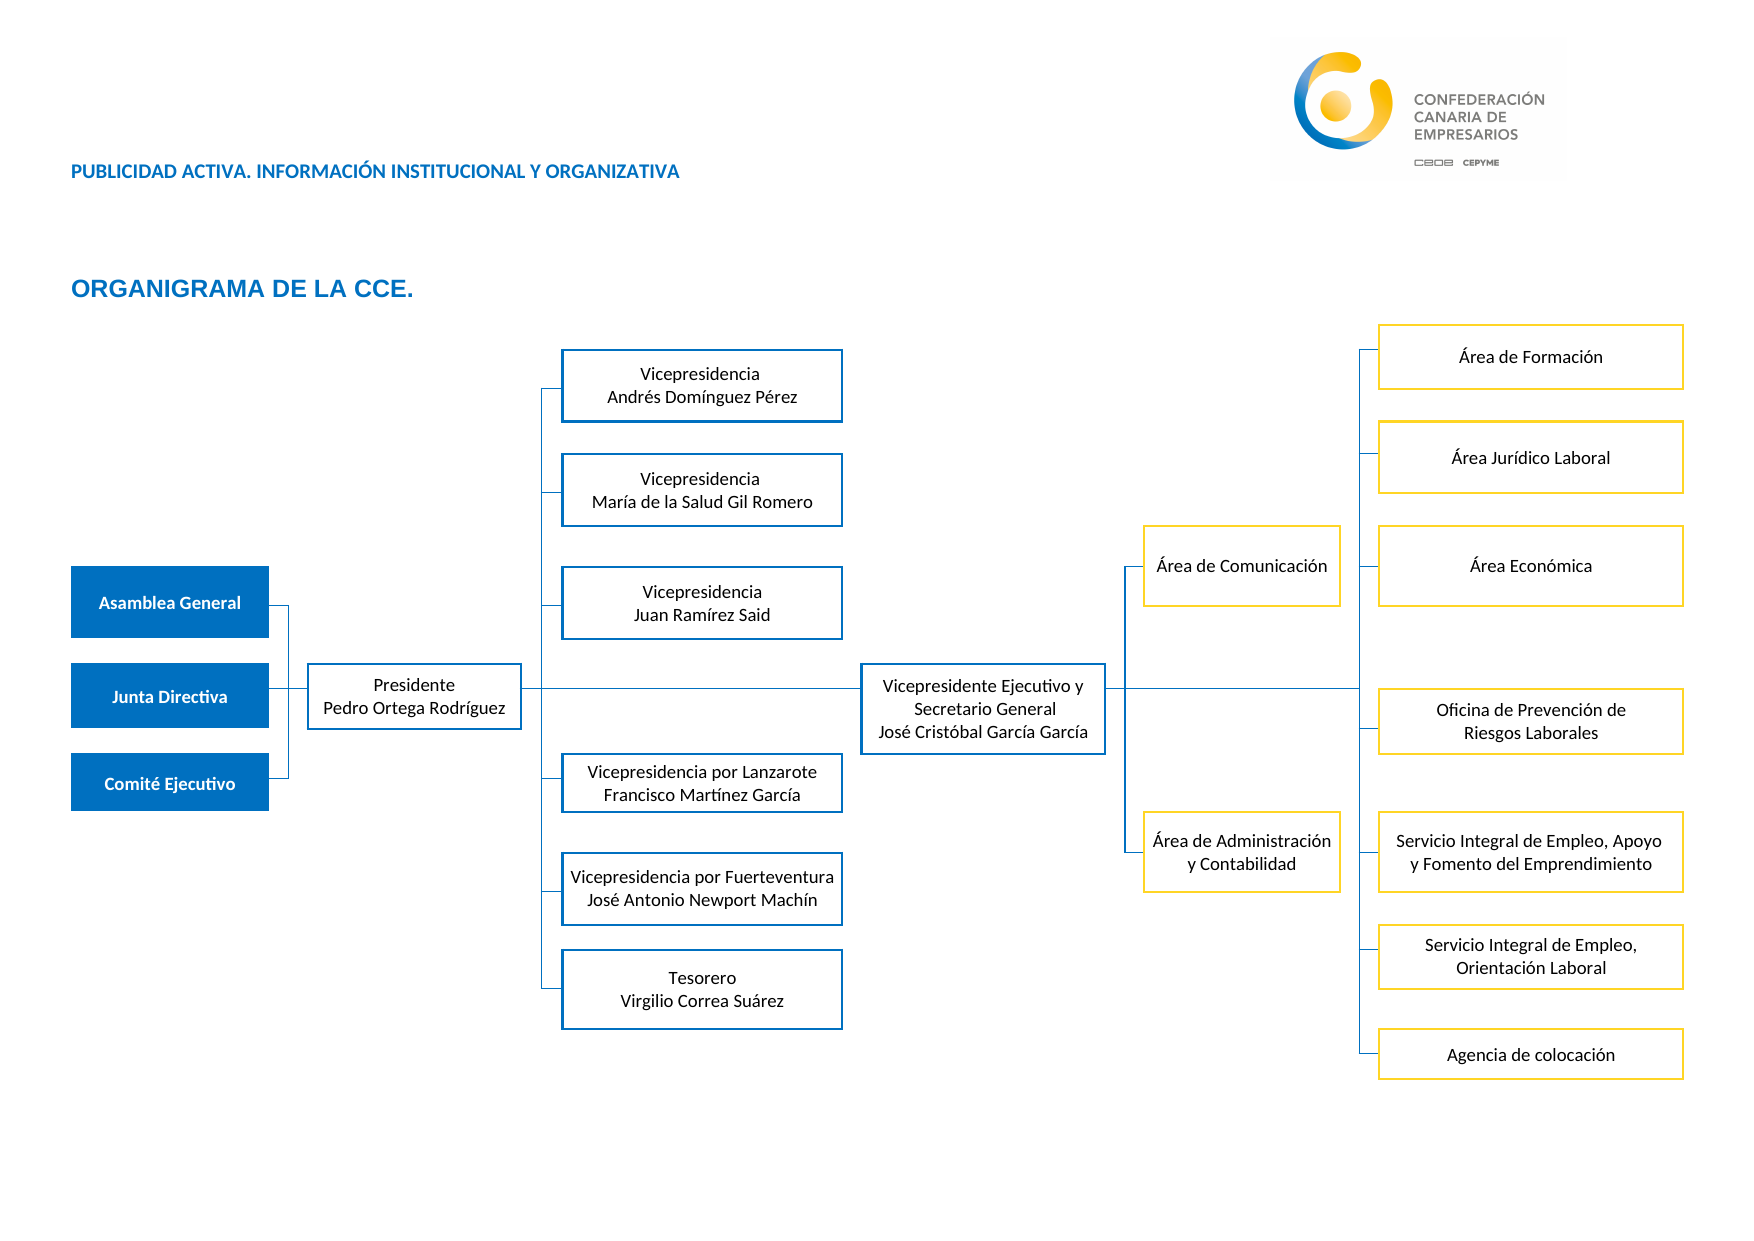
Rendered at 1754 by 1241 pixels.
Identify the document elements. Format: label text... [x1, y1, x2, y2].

table_cell [521, 566, 541, 605]
table_cell [1125, 924, 1144, 948]
table_cell [269, 492, 288, 525]
table_cell Comité Ejecutivo [71, 753, 269, 811]
table_cell [842, 728, 860, 753]
table_cell [269, 349, 288, 388]
table_cell [1360, 853, 1378, 891]
table_cell [1360, 778, 1379, 811]
table_cell [521, 453, 541, 492]
table_cell [521, 988, 541, 1028]
table_cell Vicepresidencia Andrés Domínguez Pérez [564, 351, 841, 420]
table_cell [1125, 988, 1144, 1028]
table_cell [1379, 990, 1683, 1028]
table_cell [308, 852, 521, 891]
table_cell [308, 811, 521, 852]
table_cell [843, 349, 861, 388]
table_header [1105, 324, 1125, 348]
table_cell [1125, 420, 1144, 453]
table_cell [1379, 390, 1683, 420]
table_header [1125, 324, 1144, 348]
table_cell [1144, 1053, 1339, 1078]
table_cell Vicepresidencia María de la Salud Gil Romero [564, 455, 841, 525]
table_cell [861, 492, 1105, 525]
table_cell [842, 924, 861, 948]
table_cell [1340, 388, 1359, 420]
table_cell [542, 753, 561, 778]
table_cell [542, 389, 561, 420]
table_cell [308, 1028, 521, 1053]
table_cell [308, 730, 521, 753]
table_cell [521, 1028, 541, 1053]
table_cell Junta Directiva [71, 663, 269, 728]
table_cell [1341, 852, 1359, 891]
table_cell [289, 689, 307, 728]
table_cell [1125, 1028, 1144, 1053]
table_cell [542, 949, 561, 988]
table_cell [861, 605, 1105, 638]
table_cell [1105, 420, 1125, 453]
table_cell [542, 892, 561, 923]
table_cell [71, 891, 269, 923]
table_cell [1144, 607, 1339, 638]
table_cell [308, 566, 521, 605]
table_cell [1105, 638, 1124, 663]
table_cell [843, 492, 861, 525]
table_cell [1340, 689, 1359, 728]
table_cell Tesorero Virgilio Correa Suárez [564, 951, 841, 1028]
table_cell [308, 492, 521, 525]
table_cell [1144, 663, 1339, 688]
table_cell [521, 811, 541, 852]
text ORGANIGRAMA DE LA CCE. [71, 274, 1683, 303]
table_cell [1360, 492, 1379, 525]
table_cell [1340, 728, 1359, 753]
table_cell [1106, 689, 1124, 728]
table_cell Asamblea General [71, 566, 269, 638]
table_cell [1126, 567, 1143, 605]
table_cell [843, 891, 861, 923]
table_cell [1379, 755, 1683, 778]
table_cell [269, 988, 288, 1028]
table_cell [842, 638, 861, 663]
table_cell [521, 891, 541, 923]
table_cell [1105, 453, 1125, 492]
table_cell [288, 949, 308, 988]
table_cell [1105, 988, 1125, 1028]
table_cell [843, 988, 861, 1028]
table_cell [289, 605, 308, 638]
table_cell [541, 1053, 562, 1078]
table_cell [1126, 728, 1144, 753]
table_cell [1105, 349, 1125, 388]
table_cell [269, 811, 288, 852]
table_cell [861, 1028, 1105, 1053]
table_cell [843, 778, 861, 811]
table_header [1340, 324, 1359, 348]
table_cell Oficina de Prevención de Riesgos Laborales [1380, 690, 1682, 753]
table_header [1144, 324, 1339, 348]
table_cell [1340, 924, 1359, 948]
table_cell [1360, 605, 1379, 638]
table_cell [1144, 689, 1339, 728]
table_cell [1360, 891, 1379, 923]
table_cell [1144, 949, 1339, 988]
table_cell [71, 852, 269, 891]
table_cell Vicepresidencia Juan Ramírez Said [564, 568, 841, 638]
table_cell [541, 1028, 562, 1053]
table_cell [1144, 924, 1339, 948]
table_cell [289, 753, 308, 778]
table_cell [542, 606, 561, 638]
table_cell [1105, 1053, 1125, 1078]
table_cell [1379, 893, 1683, 923]
table_cell [1144, 893, 1339, 923]
table_cell [563, 728, 842, 753]
table_cell [1340, 605, 1359, 638]
table_cell [1126, 778, 1144, 811]
table_cell [71, 492, 269, 525]
table_cell [1105, 852, 1125, 891]
table_cell [563, 1053, 842, 1078]
table_cell [1341, 525, 1359, 566]
table_cell [1340, 949, 1359, 988]
table_cell [861, 638, 1105, 663]
table_cell [289, 663, 307, 688]
table_cell [542, 852, 561, 891]
table_cell [1144, 1028, 1339, 1053]
table_cell [563, 640, 842, 663]
table_cell [308, 420, 521, 453]
table_cell [1126, 663, 1144, 688]
table_cell [1125, 453, 1144, 492]
table_cell [1144, 388, 1339, 420]
table_cell [269, 949, 288, 988]
table_cell [843, 852, 861, 891]
table_cell [71, 1053, 269, 1078]
table_cell [1126, 753, 1144, 778]
table_cell [288, 988, 308, 1028]
table_cell [542, 420, 562, 453]
table_cell [542, 689, 562, 728]
table_cell [1144, 728, 1339, 753]
table_cell [1340, 492, 1359, 525]
table_cell [308, 388, 521, 420]
table_cell [542, 566, 561, 605]
table_cell [1125, 853, 1143, 891]
table_cell [289, 728, 308, 753]
table_cell Agencia de colocación [1380, 1030, 1682, 1078]
table_cell [842, 525, 861, 566]
table_cell [1340, 1053, 1359, 1078]
table_cell [269, 924, 288, 948]
table_cell [861, 924, 1105, 948]
table_cell [563, 926, 842, 948]
table_cell [843, 388, 861, 420]
table_cell [288, 525, 308, 566]
table_cell [71, 525, 269, 566]
table_cell [308, 949, 521, 988]
table_cell [71, 988, 269, 1028]
table_cell [843, 949, 861, 988]
table_cell [1360, 753, 1379, 778]
table_cell Área de Administración y Contabilidad [1145, 813, 1339, 891]
table_cell [521, 349, 541, 388]
table_cell [1105, 891, 1125, 923]
table_cell [521, 728, 541, 753]
table_header [308, 324, 521, 348]
table_cell [521, 638, 541, 663]
table_cell [1105, 605, 1124, 638]
table_cell [542, 779, 561, 811]
table_cell [1105, 1028, 1125, 1053]
table_header [71, 324, 269, 348]
table_cell [1340, 663, 1359, 688]
table_cell [1144, 349, 1339, 388]
table_cell [1144, 638, 1339, 663]
table_cell [522, 663, 541, 688]
table_cell [1105, 566, 1124, 605]
table_cell [861, 1053, 1105, 1078]
table_cell [521, 420, 541, 453]
table_cell [521, 1053, 541, 1078]
table_cell [563, 423, 842, 453]
table_cell [1360, 688, 1378, 728]
table_cell [842, 1053, 861, 1078]
table_cell [842, 811, 861, 852]
table_cell [522, 689, 541, 728]
table_cell [71, 420, 269, 453]
table_cell [521, 852, 541, 891]
table_cell [1105, 778, 1124, 811]
table_cell [1105, 388, 1125, 420]
table_cell [308, 525, 521, 566]
table_cell [308, 924, 521, 948]
table_cell [1360, 420, 1378, 453]
table_cell Presidente Pedro Ortega Rodríguez [309, 665, 520, 728]
table_cell [842, 420, 861, 453]
table_cell [861, 891, 1105, 923]
table_cell [269, 891, 288, 923]
table_cell [1379, 663, 1683, 688]
table_cell [521, 525, 541, 566]
table_cell [1126, 638, 1144, 663]
table_cell [542, 525, 562, 566]
table_cell [71, 638, 269, 663]
table_cell [308, 753, 521, 778]
table_cell [521, 388, 541, 420]
table_cell [269, 566, 288, 605]
table_cell [1340, 420, 1359, 453]
table_cell [843, 605, 861, 638]
table_cell [861, 566, 1105, 605]
table_cell [1340, 891, 1359, 923]
table_cell [269, 606, 288, 638]
table_cell [541, 989, 561, 1028]
table_cell [71, 924, 269, 948]
table_cell [1125, 349, 1144, 388]
table_cell [288, 420, 308, 453]
table_cell [288, 924, 308, 948]
table_cell [71, 949, 269, 988]
table_cell [1125, 492, 1144, 525]
table_cell [1125, 1053, 1144, 1078]
table_cell [521, 492, 541, 525]
table_cell [563, 813, 842, 852]
table_cell [861, 525, 1105, 566]
table_cell [563, 663, 842, 688]
table_cell [71, 453, 269, 492]
table_cell [1126, 811, 1143, 852]
table_cell [843, 753, 861, 778]
table_cell Vicepresidente Ejecutivo y Secretario General José Cristóbal García García [863, 665, 1104, 753]
table_cell [71, 349, 269, 388]
table_cell [1340, 753, 1359, 778]
table_cell [542, 728, 562, 753]
table_cell [308, 1053, 521, 1078]
table_cell [1360, 950, 1378, 988]
table_cell [269, 689, 288, 728]
table_cell [1125, 525, 1143, 566]
table_cell [1379, 607, 1683, 638]
table_cell [861, 852, 1105, 891]
table_cell [1126, 689, 1144, 728]
table_cell [1360, 988, 1379, 1028]
table_cell [1379, 494, 1683, 525]
table_cell [71, 728, 269, 753]
table_cell [269, 728, 288, 753]
table_cell [1125, 891, 1144, 923]
table_cell [269, 663, 288, 688]
table_cell Servicio Integral de Empleo, Orientación Laboral [1380, 926, 1682, 988]
table_cell [308, 605, 521, 638]
table_cell [563, 527, 842, 566]
table_cell [1106, 728, 1124, 753]
table_header [861, 324, 1105, 348]
table_cell [843, 453, 861, 492]
table_cell [1340, 453, 1359, 492]
table_cell [861, 453, 1105, 492]
table_cell [1126, 605, 1144, 638]
table_cell [269, 420, 288, 453]
table_cell [1340, 1028, 1359, 1053]
table_cell [1360, 388, 1379, 420]
table_cell [542, 638, 562, 663]
table_cell [1144, 420, 1339, 453]
table_cell [1105, 492, 1125, 525]
table_cell [861, 949, 1105, 988]
table_header [563, 324, 842, 348]
table_cell [1341, 811, 1359, 852]
table_cell [288, 492, 308, 525]
table_cell [269, 453, 288, 492]
table_cell [1360, 663, 1379, 688]
table_cell [1360, 454, 1378, 492]
table_cell [288, 388, 308, 420]
table_cell [542, 924, 562, 948]
table_header [269, 324, 288, 348]
table_header [521, 324, 541, 348]
table_cell [542, 811, 562, 852]
table_cell [1105, 525, 1125, 566]
table_cell [861, 388, 1105, 420]
table_cell [842, 1028, 861, 1053]
table_cell [288, 1028, 308, 1053]
table_cell [1341, 566, 1359, 605]
table_cell [1360, 924, 1378, 948]
table_cell [842, 689, 860, 728]
table_cell [1360, 729, 1378, 753]
table_cell [288, 453, 308, 492]
table_cell [288, 566, 308, 605]
table_cell [1105, 949, 1125, 988]
table_cell [269, 525, 288, 566]
table_cell [861, 755, 1105, 778]
table_cell [289, 638, 308, 663]
table_cell [269, 779, 288, 811]
table_cell [71, 1028, 269, 1053]
table_cell [1360, 567, 1378, 605]
table_cell [842, 663, 860, 688]
table_cell [269, 638, 288, 663]
table_cell [308, 349, 521, 388]
table_cell Área Jurídico Laboral [1380, 423, 1682, 492]
table_header [541, 324, 562, 348]
table_cell Vicepresidencia por Lanzarote Francisco Martínez García [564, 755, 841, 811]
table_cell [521, 605, 541, 638]
table_cell [861, 349, 1105, 388]
table_cell [542, 453, 561, 492]
table_cell Vicepresidencia por Fuerteventura José Antonio Newport Machín [564, 854, 841, 923]
table_cell [288, 891, 308, 923]
table_cell [1360, 638, 1379, 663]
table_cell [1105, 924, 1125, 948]
table_cell [308, 778, 521, 811]
table_header [842, 324, 861, 348]
table_cell [1360, 811, 1378, 852]
table_cell [521, 949, 541, 988]
table_cell [288, 778, 308, 811]
table_cell [1340, 988, 1359, 1028]
table_header [1359, 324, 1378, 348]
table_cell [71, 388, 269, 420]
table_cell [288, 811, 308, 852]
table_cell Servicio Integral de Empleo, Apoyo y Fomento del Emprendimiento [1380, 813, 1682, 891]
table_cell [861, 988, 1105, 1028]
table_cell [1340, 349, 1359, 388]
table_cell [269, 1053, 288, 1078]
table_cell [269, 753, 288, 778]
table_cell [843, 566, 861, 605]
table_cell [1144, 988, 1339, 1028]
table_cell [1340, 778, 1359, 811]
table_cell [288, 349, 308, 388]
table_header [288, 324, 308, 348]
table_cell [563, 689, 842, 728]
table_cell [861, 420, 1105, 453]
table_cell [563, 1030, 842, 1053]
table_cell [521, 778, 541, 811]
table_cell [1144, 453, 1339, 492]
table_cell [288, 852, 308, 891]
table_cell [1105, 753, 1124, 778]
table_cell [1360, 350, 1378, 388]
table_cell [308, 891, 521, 923]
table_cell [1360, 1028, 1378, 1053]
table_cell [1379, 638, 1683, 663]
table_cell [1106, 663, 1124, 688]
table_cell [269, 1028, 288, 1053]
table_cell Área de Comunicación [1145, 527, 1339, 605]
table_cell [542, 663, 562, 688]
table_cell [1125, 949, 1144, 988]
table_cell Área Económica [1380, 527, 1682, 605]
table_cell [269, 852, 288, 891]
table_cell [1360, 525, 1378, 566]
table_cell [1105, 811, 1124, 852]
table_cell [308, 453, 521, 492]
table_cell [861, 778, 1105, 811]
table_cell [542, 493, 561, 525]
table_cell [521, 924, 541, 948]
table_cell [521, 753, 541, 778]
table_cell [269, 388, 288, 420]
table_cell [71, 811, 269, 852]
table_cell [1340, 638, 1359, 663]
table_cell [308, 638, 521, 663]
table_cell [1125, 388, 1144, 420]
table_cell [308, 988, 521, 1028]
table_cell [1144, 492, 1339, 525]
table_cell [1359, 1054, 1378, 1078]
table_cell [861, 811, 1105, 852]
table_cell [541, 349, 561, 388]
table_header Área de Formación [1380, 326, 1682, 388]
table_cell [1379, 778, 1683, 811]
table_cell [1144, 753, 1339, 811]
table_cell [288, 1053, 308, 1078]
